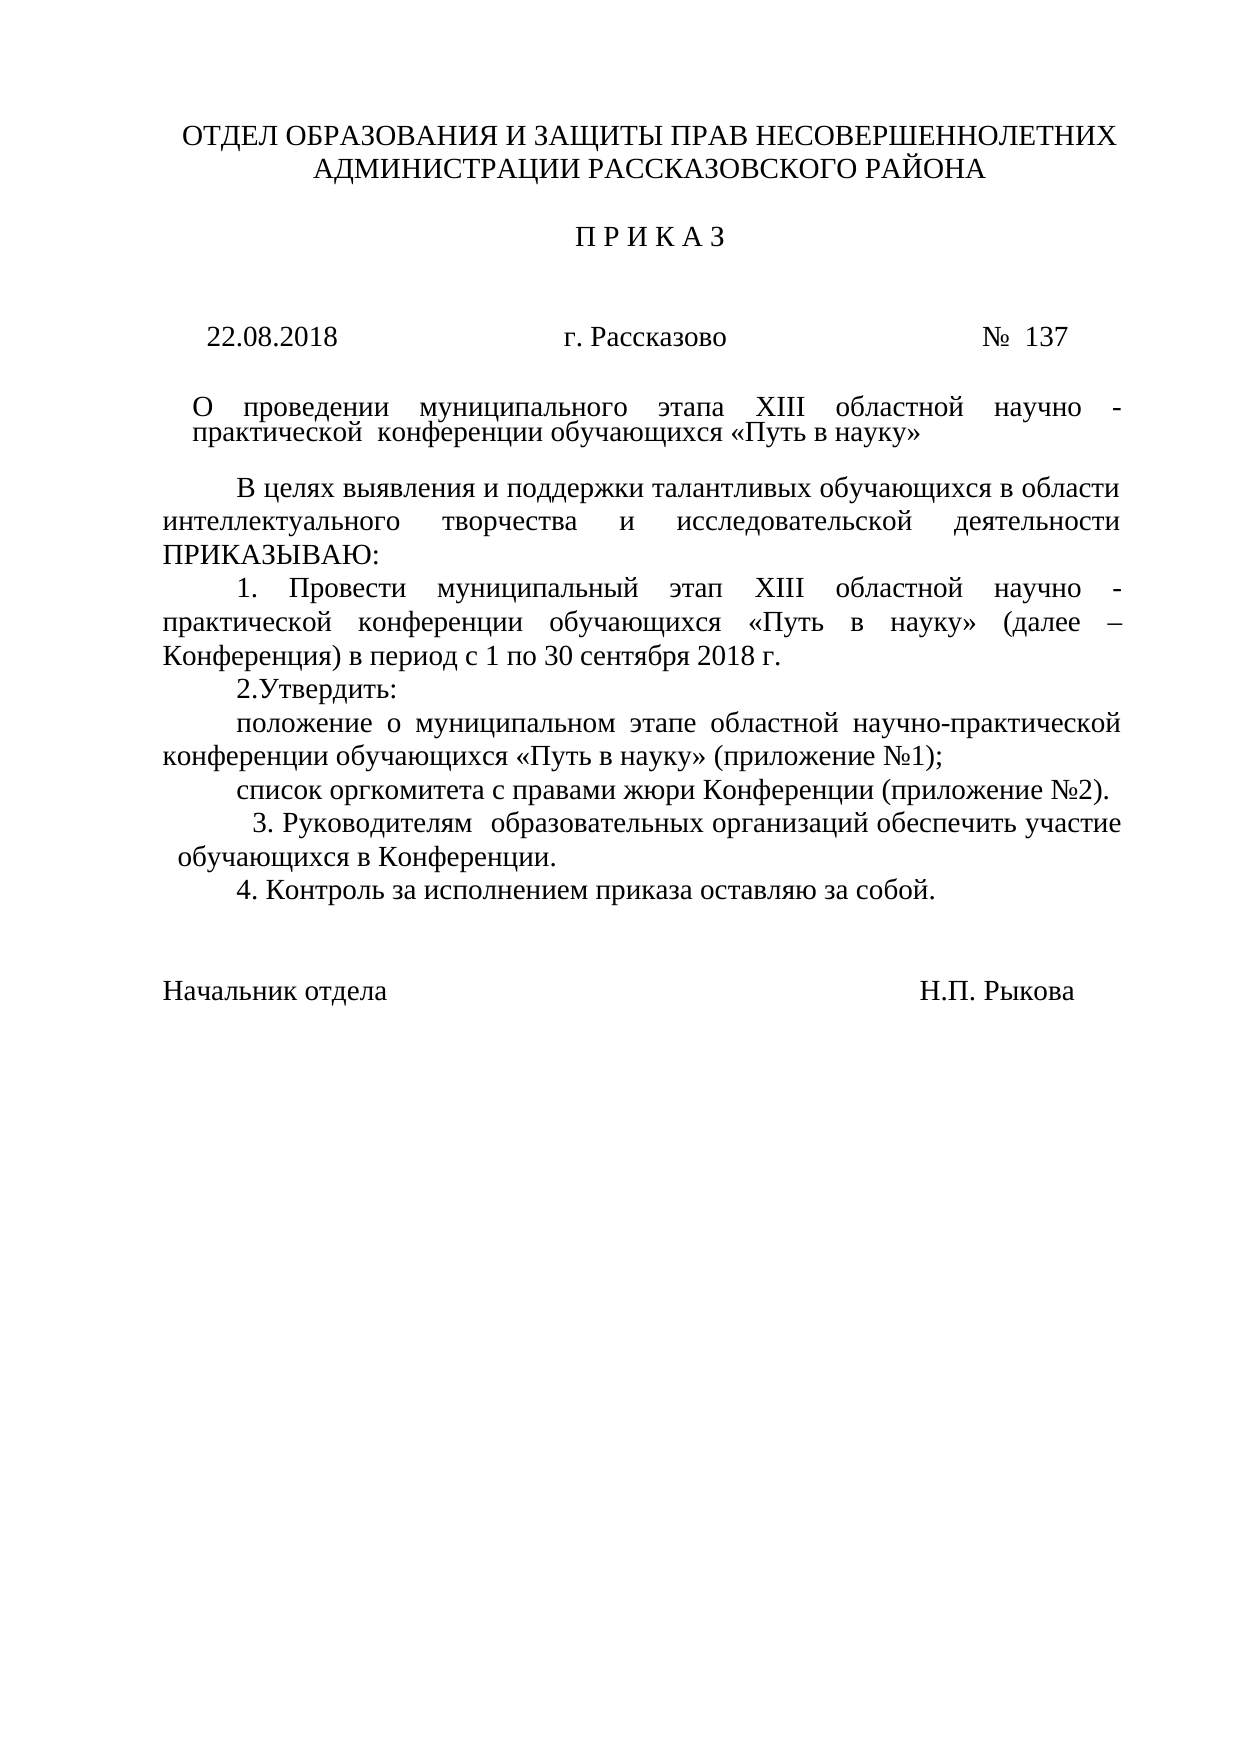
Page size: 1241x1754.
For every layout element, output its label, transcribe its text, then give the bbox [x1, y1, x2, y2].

text В целях выявления и поддержки талантливых обучающихся в области интеллектуального творчества и исследовательской деятельности ПРИКАЗЫВАЮ: [162, 470, 1121, 571]
text П Р И К А З [177, 219, 1122, 252]
text 4. Контроль за исполнением приказа оставляю за собой. [162, 872, 1122, 906]
text 2.Утвердить: [162, 671, 1122, 705]
text ОТДЕЛ ОБРАЗОВАНИЯ И ЗАЩИТЫ ПРАВ НЕСОВЕРШЕННОЛЕТНИХ [177, 118, 1122, 152]
text Начальник отдела Н.П. Рыкова [162, 973, 1122, 1007]
text 22.08.2018 г. Рассказово № 137 [177, 319, 1122, 353]
text список оргкомитета с правами жюри Конференции (приложение №2). [162, 772, 1122, 805]
text АДМИНИСТРАЦИИ РАССКАЗОВСКОГО РАЙОНА [177, 152, 1122, 185]
text О проведении муниципального этапа XIII областной научно - практической конференции обучающихся «Путь в науку» [192, 396, 1122, 446]
text положение о муниципальном этапе областной научно-практической конференции обучающихся «Путь в науку» (приложение №1); [162, 705, 1122, 772]
text 1. Провести муниципальный этап XIII областной научно - практической конференции обучающихся «Путь в науку» (далее – Конференция) в период с 1 по 30 сентября 2018 г. [162, 571, 1122, 671]
text 3. Руководителям образовательных организаций обеспечить участие обучающихся в Конференции. [177, 805, 1122, 872]
